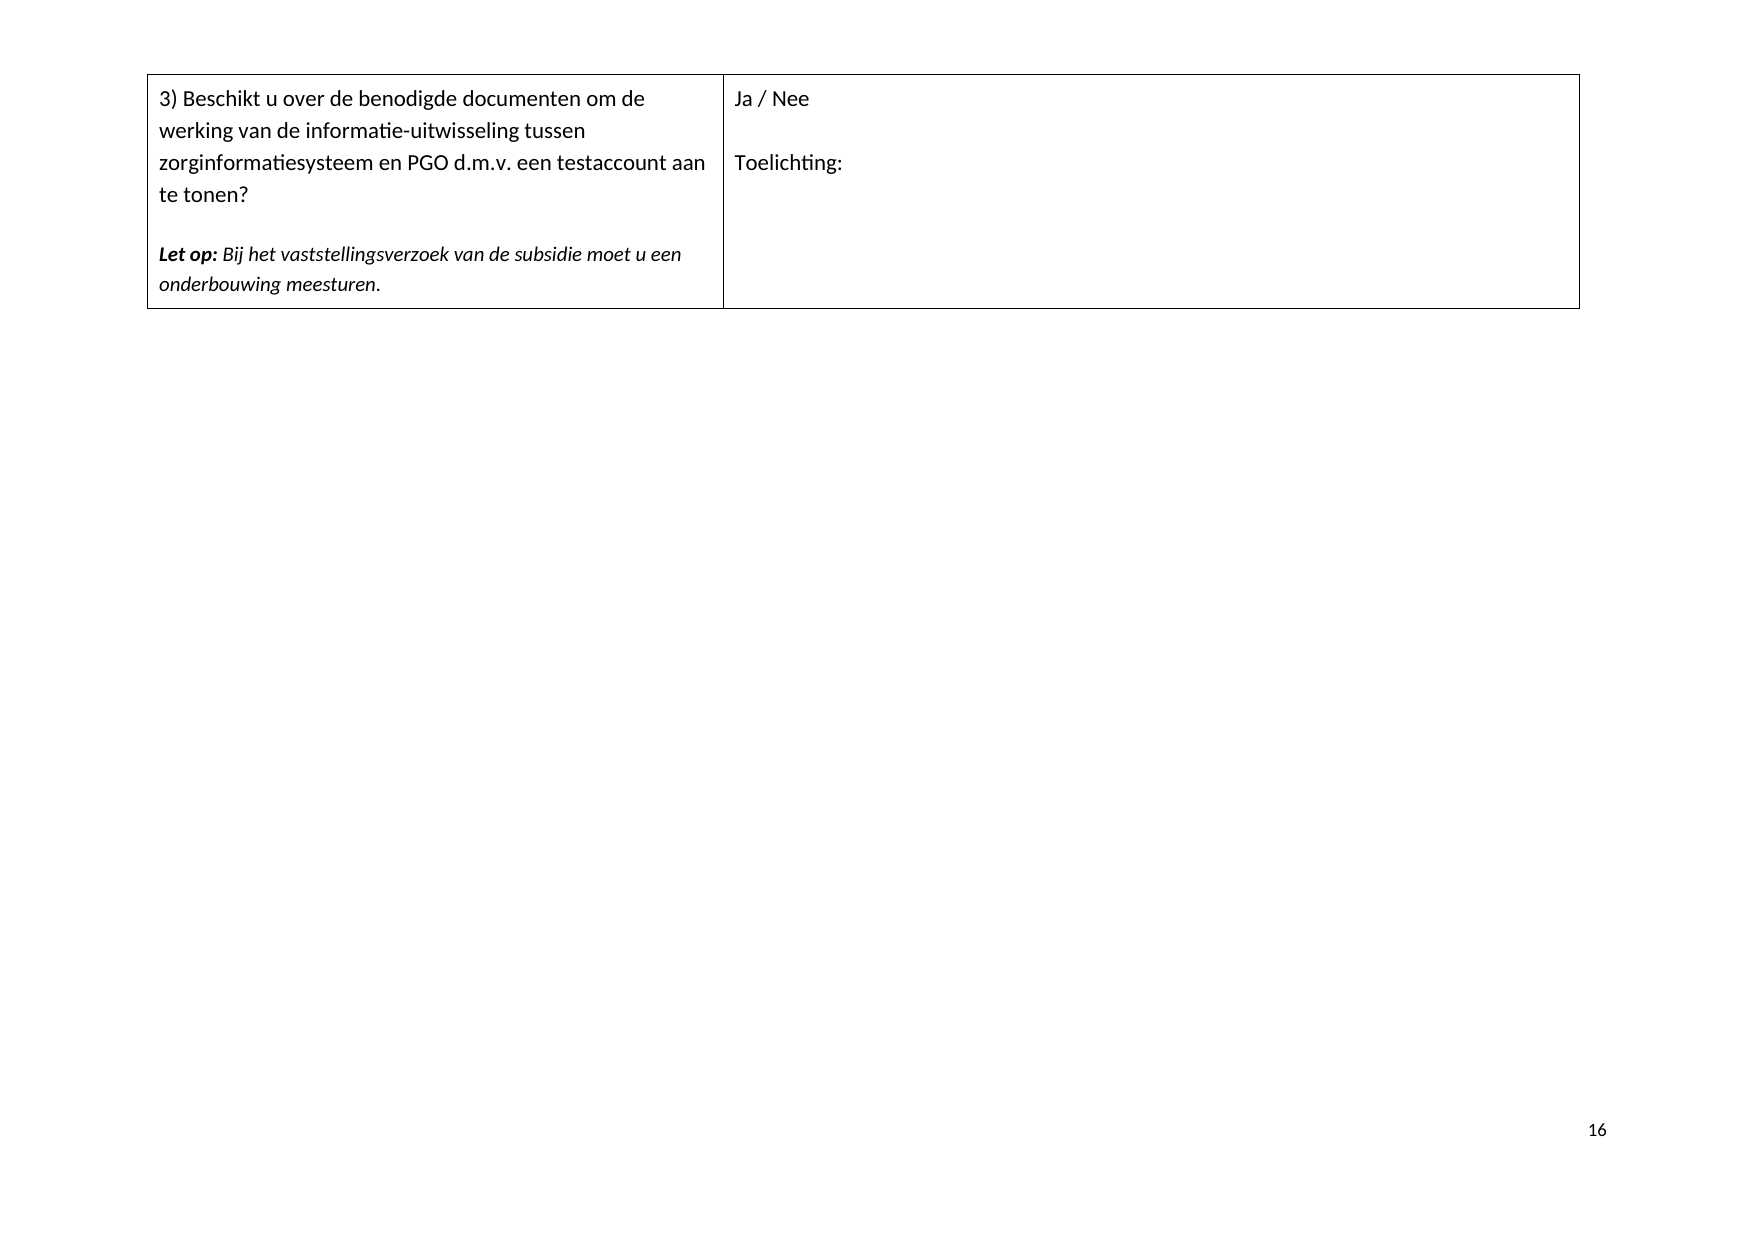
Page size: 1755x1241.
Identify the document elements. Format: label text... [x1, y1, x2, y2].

table_cell Ja / Nee Toelichting: [724, 75, 1579, 308]
table_cell 3) Beschikt u over de benodigde documenten om de werking van de informatie-uitwisseling tussen zorginformatiesysteem en PGO d.m.v. een testaccount aan te tonen? Let op: Bij het vaststellingsverzoek van de subsidie moet u een onderbouwing meesturen. [148, 75, 723, 308]
